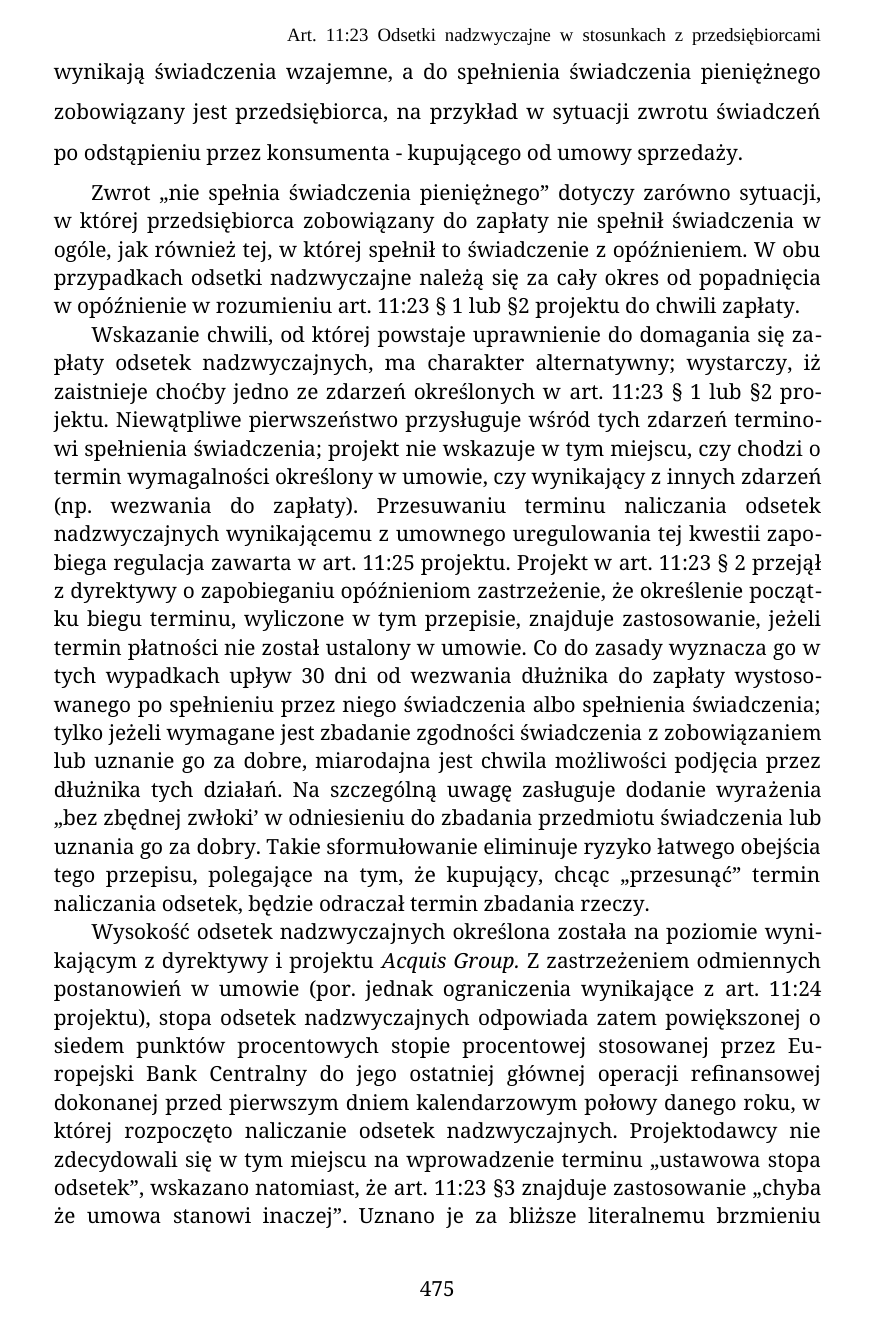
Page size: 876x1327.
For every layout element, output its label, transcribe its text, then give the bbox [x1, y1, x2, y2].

text Art. 11:23 Odsetki nadzwyczajne w stosunkach z przedsiębiorcami wynikają świadczenia wzajemne, a do spełnienia świadczenia pieniężnego zobowiązany jest przedsiębiorca, na przykład w sytuacji zwrotu świadczeń po odstąpieniu przez konsumenta - kupującego od umowy sprzedaży. [53, 23, 822, 166]
text Wskazanie chwili, od której powstaje uprawnienie do domagania się za­płaty odsetek nadzwyczajnych, ma charakter alternatywny; wystarczy, iż zaistnieje choćby jedno ze zdarzeń określonych w art. 11:23 § 1 lub §2 pro­jektu. Niewątpliwe pierwszeństwo przysługuje wśród tych zdarzeń termino­wi spełnienia świadczenia; projekt nie wskazuje w tym miejscu, czy chodzi o termin wymagalności określony w umowie, czy wynikający z innych zda­rzeń (np. wezwania do zapłaty). Przesuwaniu terminu naliczania odsetek nadzwyczajnych wynikającemu z umownego uregulowania tej kwestii zapo­biega regulacja zawarta w art. 11:25 projektu. Projekt w art. 11:23 § 2 przejął z dyrektywy o zapobieganiu opóźnieniom zastrzeżenie, że określenie począt­ku biegu terminu, wyliczone w tym przepisie, znajduje zastosowanie, jeżeli termin płatności nie został ustalony w umowie. Co do zasady wyznacza go w tych wypadkach upływ 30 dni od wezwania dłużnika do zapłaty wystoso­wanego po spełnieniu przez niego świadczenia albo spełnienia świadczenia; tylko jeżeli wymagane jest zbadanie zgodności świadczenia z zobowiąza­niem lub uznanie go za dobre, miarodajna jest chwila możliwości podjęcia przez dłużnika tych działań. Na szczególną uwagę zasługuje dodanie wyra­żenia „bez zbędnej zwłoki’ w odniesieniu do zbadania przedmiotu świadcze­nia lub uznania go za dobry. Takie sformułowanie eliminuje ryzyko łatwego obejścia tego przepisu, polegające na tym, że kupujący, chcąc „przesunąć” termin naliczania odsetek, będzie odraczał termin zbadania rzeczy. [53, 320, 822, 917]
text 475 [419, 1274, 459, 1303]
text Zwrot „nie spełnia świadczenia pieniężnego” dotyczy zarówno sytuacji, w której przedsiębiorca zobowiązany do zapłaty nie spełnił świadczenia w ogóle, jak również tej, w której spełnił to świadczenie z opóźnieniem. W obu przypadkach odsetki nadzwyczajne należą się za cały okres od popadnięcia w opóźnienie w rozumieniu art. 11:23 § 1 lub §2 projektu do chwili zapłaty. [53, 178, 822, 320]
text Wysokość odsetek nadzwyczajnych określona została na poziomie wyni­kającym z dyrektywy i projektu Acquis Group. Z zastrzeżeniem odmiennych postanowień w umowie (por. jednak ograniczenia wynikające z art. 11:24 projektu), stopa odsetek nadzwyczajnych odpowiada zatem powiększonej o siedem punktów procentowych stopie procentowej stosowanej przez Eu­ropejski Bank Centralny do jego ostatniej głównej operacji refinansowej dokonanej przed pierwszym dniem kalendarzowym połowy danego roku, w której rozpoczęto naliczanie odsetek nadzwyczajnych. Projektodawcy nie zdecydowali się w tym miejscu na wprowadzenie terminu „ustawowa stopa odsetek”, wskazano natomiast, że art. 11:23 §3 znajduje zastosowa­nie „chyba że umowa stanowi inaczej”. Uznano je za bliższe literalnemu brzmieniu angielskiej wersji językowej normy przyjętej w dyrektywie i pro­jekcie Acquis Group („...unless otherwise stipulated in the contract...”). Do czasu przystąpienia Polski do strefy euro, w miejsce stopy określonej przez Europejski Bank Centralny stosuje się odpowiednią stopę określoną przez Narodowy Bank Polski. Najbardziej zbliżona do wskazanej stopy odsetek stosowanej przez EBC jest stopa lombardowa NBP i to jej wysokość bę­dzie (do czasu wprowadzenia euro) stanowiła wskaźnik bazowy obliczenia [53, 917, 822, 1232]
